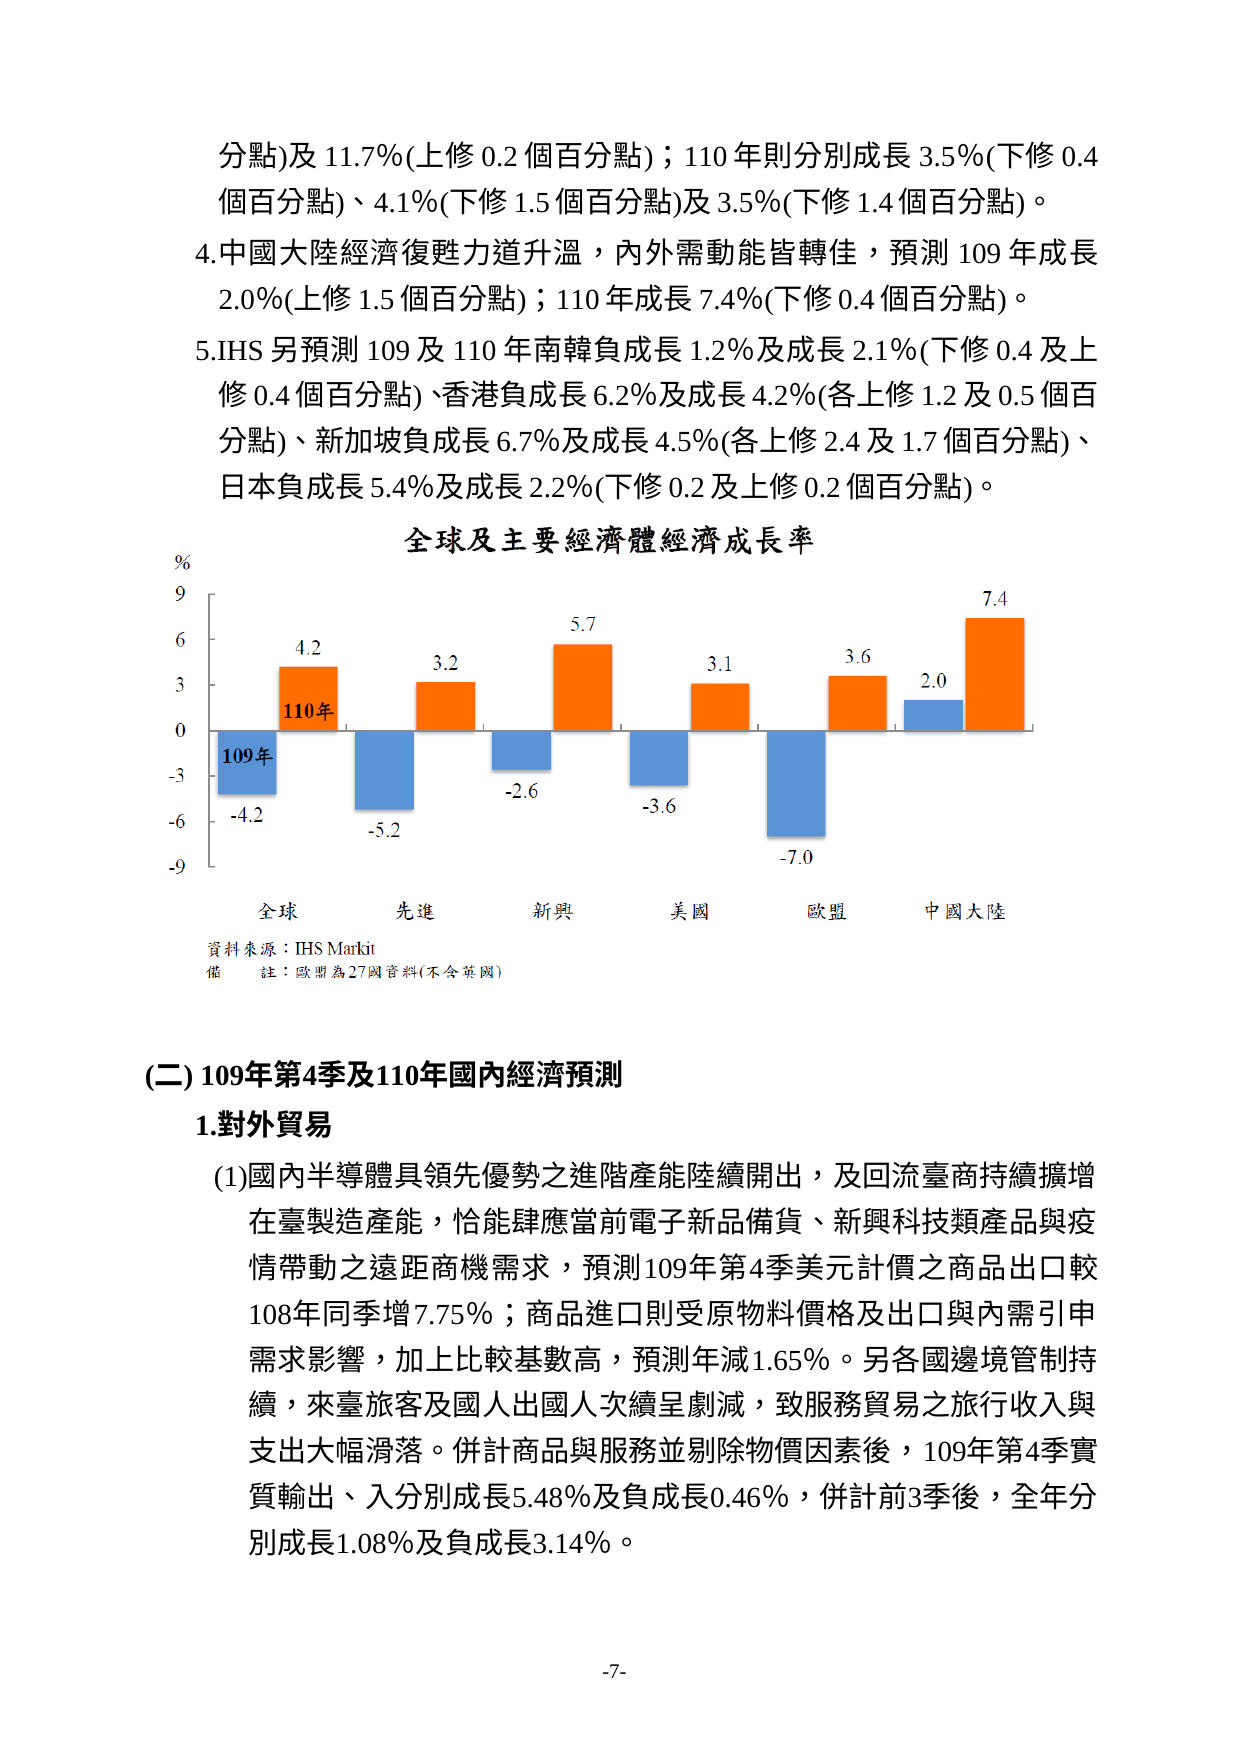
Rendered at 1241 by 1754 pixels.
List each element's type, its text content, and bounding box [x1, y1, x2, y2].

text 4.中國大陸經濟復甦力道升溫，內外需動能皆轉佳，預測109年成長2.0％(上修1.5個百分點)；110年成長7.4％(下修0.4個百分點)。 [195, 227, 1098, 318]
text 分點)及11.7％(上修0.2個百分點)；110年則分別成長3.5％(下修0.4個百分點)、4.1％(下修1.5個百分點)及3.5％(下修1.4個百分點)。 [195, 130, 1098, 222]
text 5.IHS另預測109及110年南韓負成長1.2％及成長2.1％(下修0.4及上修0.4個百分點)、香港負成長6.2％及成長4.2％(各上修1.2及0.5個百分點)、新加坡負成長6.7％及成長4.5％(各上修2.4及1.7個百分點)、日本負成長5.4％及成長2.2％(下修0.2及上修0.2個百分點)。 [195, 323, 1098, 507]
text (二) 109年第4季及110年國內經濟預測 [130, 1048, 1098, 1094]
text 1.對外貿易 [195, 1099, 1098, 1145]
picture [162, 511, 1066, 978]
text (1)國內半導體具領先優勢之進階產能陸續開出，及回流臺商持續擴增在臺製造產能，恰能肆應當前電子新品備貨、新興科技類產品與疫情帶動之遠距商機需求，預測109年第4季美元計價之商品出口較108年同季增7.75％；商品進口則受原物料價格及出口與內需引申需求影響，加上比較基數高，預測年減1.65％。另各國邊境管制持續，來臺旅客及國人出國人次續呈劇減，致服務貿易之旅行收入與支出大幅滑落。併計商品與服務並剔除物價因素後，109年第4季實質輸出、入分別成長5.48％及負成長0.46％，併計前3季後，全年分別成長1.08％及負成長3.14％。 [214, 1150, 1098, 1562]
